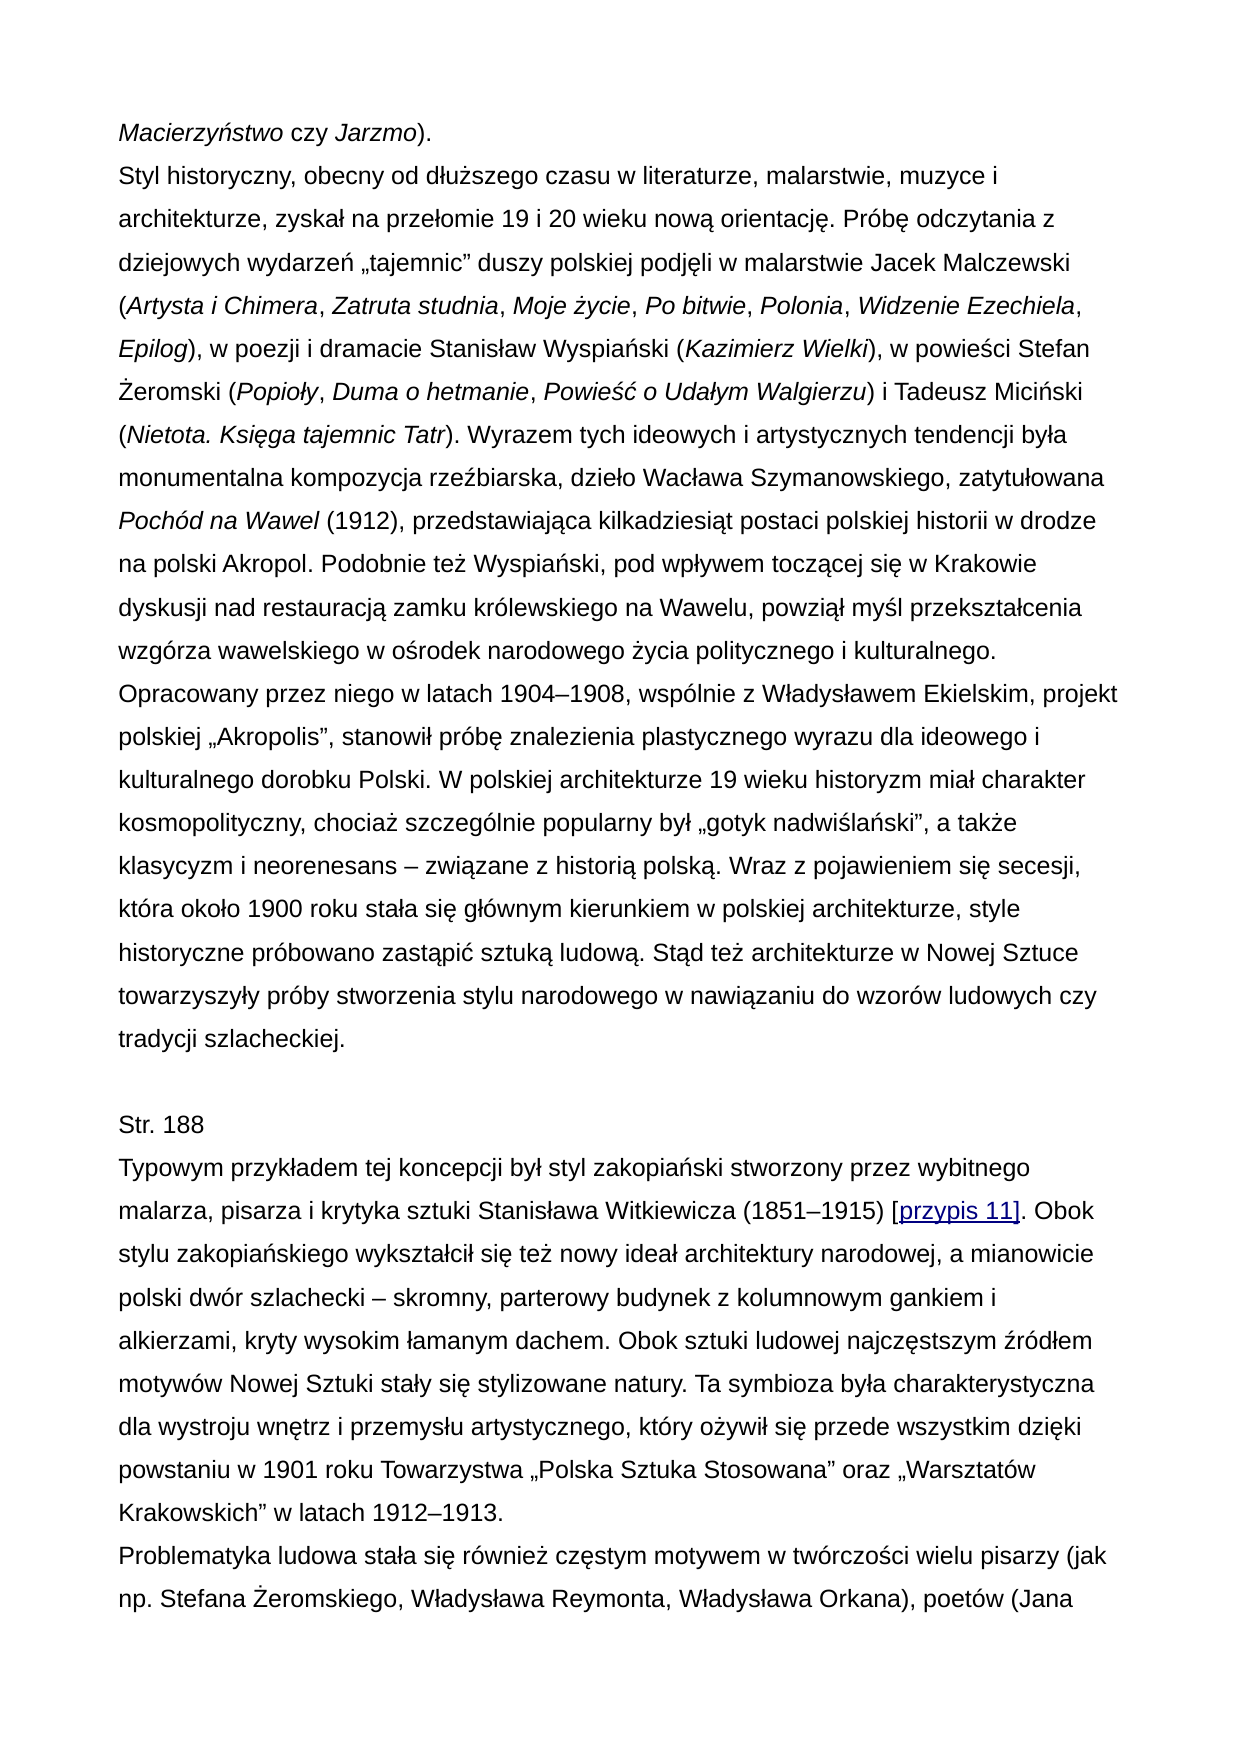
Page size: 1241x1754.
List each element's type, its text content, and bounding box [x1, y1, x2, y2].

text Problematyka ludowa stała się również częstym motywem w twórczości wielu pisarzy (jak np. Stefana Żeromskiego, Władysława Reymonta, Władysława Orkana), poetów (Jana [118, 1541, 1122, 1613]
text Str. 188 [118, 1110, 1122, 1139]
text Styl historyczny, obecny od dłuższego czasu w literaturze, malarstwie, muzyce i architekturze, zyskał na przełomie 19 i 20 wieku nową orientację. Próbę odczytania z dziejowych wydarzeń „tajemnic” duszy polskiej podjęli w malarstwie Jacek Malczewski (Artysta i Chimera, Zatruta studnia, Moje życie, Po bitwie, Polonia, Widzenie Ezechiela, Epilog), w poezji i dramacie Stanisław Wyspiański (Kazimierz Wielki), w powieści Stefan Żeromski (Popioły, Duma o hetmanie, Powieść o Udałym Walgierzu) i Tadeusz Miciński (Nietota. Księga tajemnic Tatr). Wyrazem tych ideowych i artystycznych tendencji była monumentalna kompozycja rzeźbiarska, dzieło Wacława Szymanowskiego, zatytułowana Pochód na Wawel (1912), przedstawiająca kilkadziesiąt postaci polskiej historii w drodze na polski Akropol. Podobnie też Wyspiański, pod wpływem toczącej się w Krakowie dyskusji nad restauracją zamku królewskiego na Wawelu, powziął myśl przekształcenia wzgórza wawelskiego w ośrodek narodowego życia politycznego i kulturalnego. Opracowany przez niego w latach 1904–1908, wspólnie z Władysławem Ekielskim, projekt polskiej „Akropolis”, stanowił próbę znalezienia plastycznego wyrazu dla ideowego i kulturalnego dorobku Polski. W polskiej architekturze 19 wieku historyzm miał charakter kosmopolityczny, chociaż szczególnie popularny był „gotyk nadwiślański”, a także klasycyzm i neorenesans – związane z historią polską. Wraz z pojawieniem się secesji, która około 1900 roku stała się głównym kierunkiem w polskiej architekturze, style historyczne próbowano zastąpić sztuką ludową. Stąd też architekturze w Nowej Sztuce towarzyszyły próby stworzenia stylu narodowego w nawiązaniu do wzorów ludowych czy tradycji szlacheckiej. [118, 161, 1122, 1052]
text Typowym przykładem tej koncepcji był styl zakopiański stworzony przez wybitnego malarza, pisarza i krytyka sztuki Stanisława Witkiewicza (1851–1915) [przypis 11]. Obok stylu zakopiańskiego wykształcił się też nowy ideał architektury narodowej, a mianowicie polski dwór szlachecki – skromny, parterowy budynek z kolumnowym gankiem i alkierzami, kryty wysokim łamanym dachem. Obok sztuki ludowej najczęstszym źródłem motywów Nowej Sztuki stały się stylizowane natury. Ta symbioza była charakterystyczna dla wystroju wnętrz i przemysłu artystycznego, który ożywił się przede wszystkim dzięki powstaniu w 1901 roku Towarzystwa „Polska Sztuka Stosowana” oraz „Warsztatów Krakowskich” w latach 1912–1913. [118, 1153, 1122, 1527]
text Macierzyństwo czy Jarzmo). [118, 118, 1122, 147]
